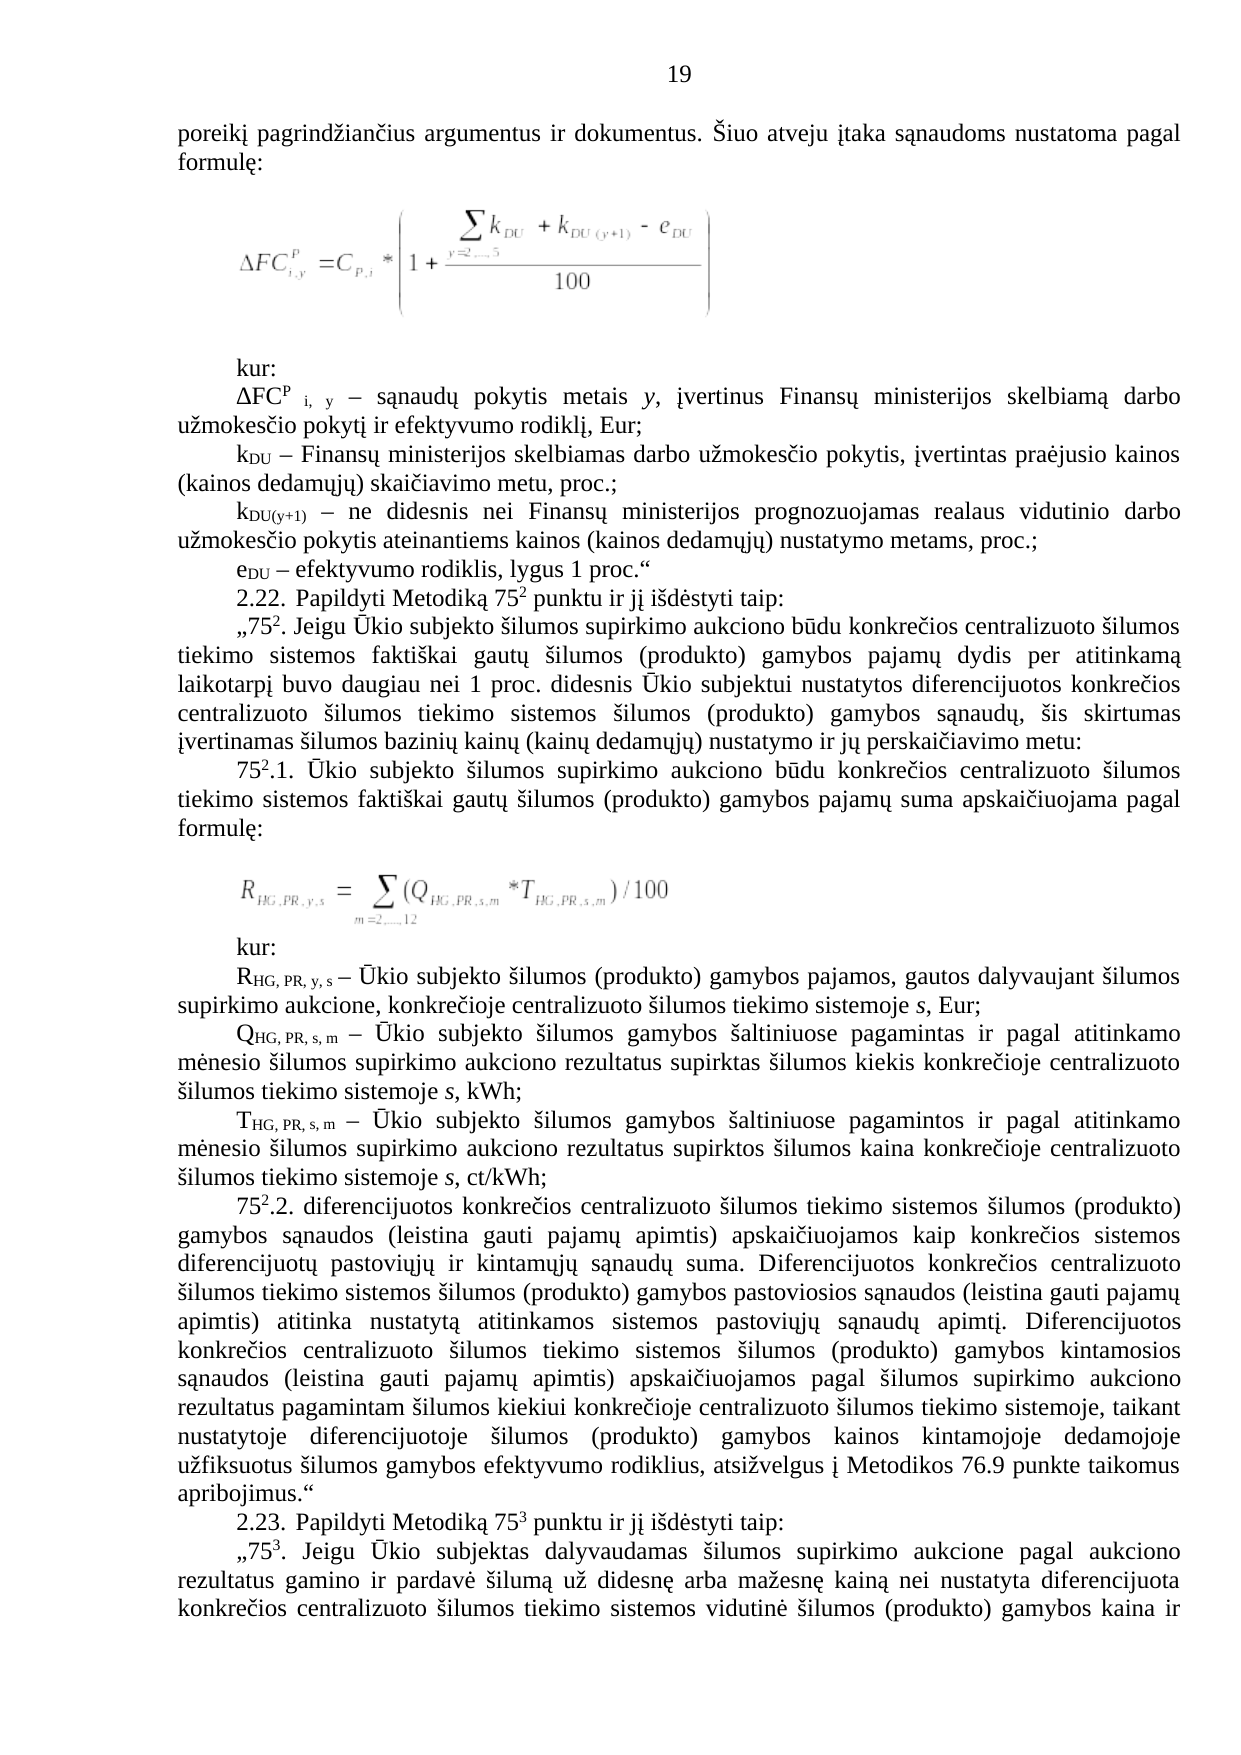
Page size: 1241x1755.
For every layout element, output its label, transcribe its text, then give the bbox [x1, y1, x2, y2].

text 2.23. Papildyti Metodiką 753 punktu ir jį išdėstyti taip: [177, 1507, 1181, 1536]
text kur: [177, 932, 1181, 961]
text 752.1. Ūkio subjekto šilumos supirkimo aukciono būdu konkrečios centralizuoto šilumos tiekimo sistemos faktiškai gautų šilumos (produkto) gamybos pajamų suma apskaičiuojama pagal formulę: [177, 755, 1181, 841]
text 2.22. Papildyti Metodiką 752 punktu ir jį išdėstyti taip: [177, 583, 1181, 611]
text kur: [177, 353, 1181, 381]
text „752. Jeigu Ūkio subjekto šilumos supirkimo aukciono būdu konkrečios centralizuoto šilumos tiekimo sistemos faktiškai gautų šilumos (produkto) gamybos pajamų dydis per atitinkamą laikotarpį buvo daugiau nei 1 proc. didesnis Ūkio subjektui nustatytos diferencijuotos konkrečios centralizuoto šilumos tiekimo sistemos šilumos (produkto) gamybos sąnaudų, šis skirtumas įvertinamas šilumos bazinių kainų (kainų dedamųjų) nustatymo ir jų perskaičiavimo metu: [177, 611, 1181, 755]
text QHG, PR, s, m – Ūkio subjekto šilumos gamybos šaltiniuose pagamintas ir pagal atitinkamo mėnesio šilumos supirkimo aukciono rezultatus supirktas šilumos kiekis konkrečioje centralizuoto šilumos tiekimo sistemoje s, kWh; [177, 1018, 1181, 1105]
text „753. Jeigu Ūkio subjektas dalyvaudamas šilumos supirkimo aukcione pagal aukciono rezultatus gamino ir pardavė šilumą už didesnę arba mažesnę kainą nei nustatyta diferencijuota konkrečios centralizuoto šilumos tiekimo sistemos vidutinė šilumos (produkto) gamybos kaina ir [177, 1536, 1181, 1622]
text eDU – efektyvumo rodiklis, lygus 1 proc.“ [177, 554, 1181, 583]
text 752.2. diferencijuotos konkrečios centralizuoto šilumos tiekimo sistemos šilumos (produkto) gamybos sąnaudos (leistina gauti pajamų apimtis) apskaičiuojamos kaip konkrečios sistemos diferencijuotų pastoviųjų ir kintamųjų sąnaudų suma. Diferencijuotos konkrečios centralizuoto šilumos tiekimo sistemos šilumos (produkto) gamybos pastoviosios sąnaudos (leistina gauti pajamų apimtis) atitinka nustatytą atitinkamos sistemos pastoviųjų sąnaudų apimtį. Diferencijuotos konkrečios centralizuoto šilumos tiekimo sistemos šilumos (produkto) gamybos kintamosios sąnaudos (leistina gauti pajamų apimtis) apskaičiuojamos pagal šilumos supirkimo aukciono rezultatus pagamintam šilumos kiekiui konkrečioje centralizuoto šilumos tiekimo sistemoje, taikant nustatytoje diferencijuotoje šilumos (produkto) gamybos kainos kintamojoje dedamojoje užfiksuotus šilumos gamybos efektyvumo rodiklius, atsižvelgus į Metodikos 76.9 punkte taikomus apribojimus.“ [177, 1191, 1181, 1507]
text THG, PR, s, m – Ūkio subjekto šilumos gamybos šaltiniuose pagamintos ir pagal atitinkamo mėnesio šilumos supirkimo aukciono rezultatus supirktos šilumos kaina konkrečioje centralizuoto šilumos tiekimo sistemoje s, ct/kWh; [177, 1105, 1181, 1191]
text poreikį pagrindžiančius argumentus ir dokumentus. Šiuo atveju įtaka sąnaudoms nustatoma pagal formulę: [177, 118, 1181, 176]
text kDU – Finansų ministerijos skelbiamas darbo užmokesčio pokytis, įvertintas praėjusio kainos (kainos dedamųjų) skaičiavimo metu, proc.; [177, 439, 1181, 496]
text RHG, PR, y, s – Ūkio subjekto šilumos (produkto) gamybos pajamos, gautos dalyvaujant šilumos supirkimo aukcione, konkrečioje centralizuoto šilumos tiekimo sistemoje s, Eur; [177, 961, 1181, 1018]
text ∆FCP i, y – sąnaudų pokytis metais y, įvertinus Finansų ministerijos skelbiamą darbo užmokesčio pokytį ir efektyvumo rodiklį, Eur; [177, 381, 1181, 439]
text kDU(y+1) – ne didesnis nei Finansų ministerijos prognozuojamas realaus vidutinio darbo užmokesčio pokytis ateinantiems kainos (kainos dedamųjų) nustatymo metams, proc.; [177, 496, 1181, 554]
